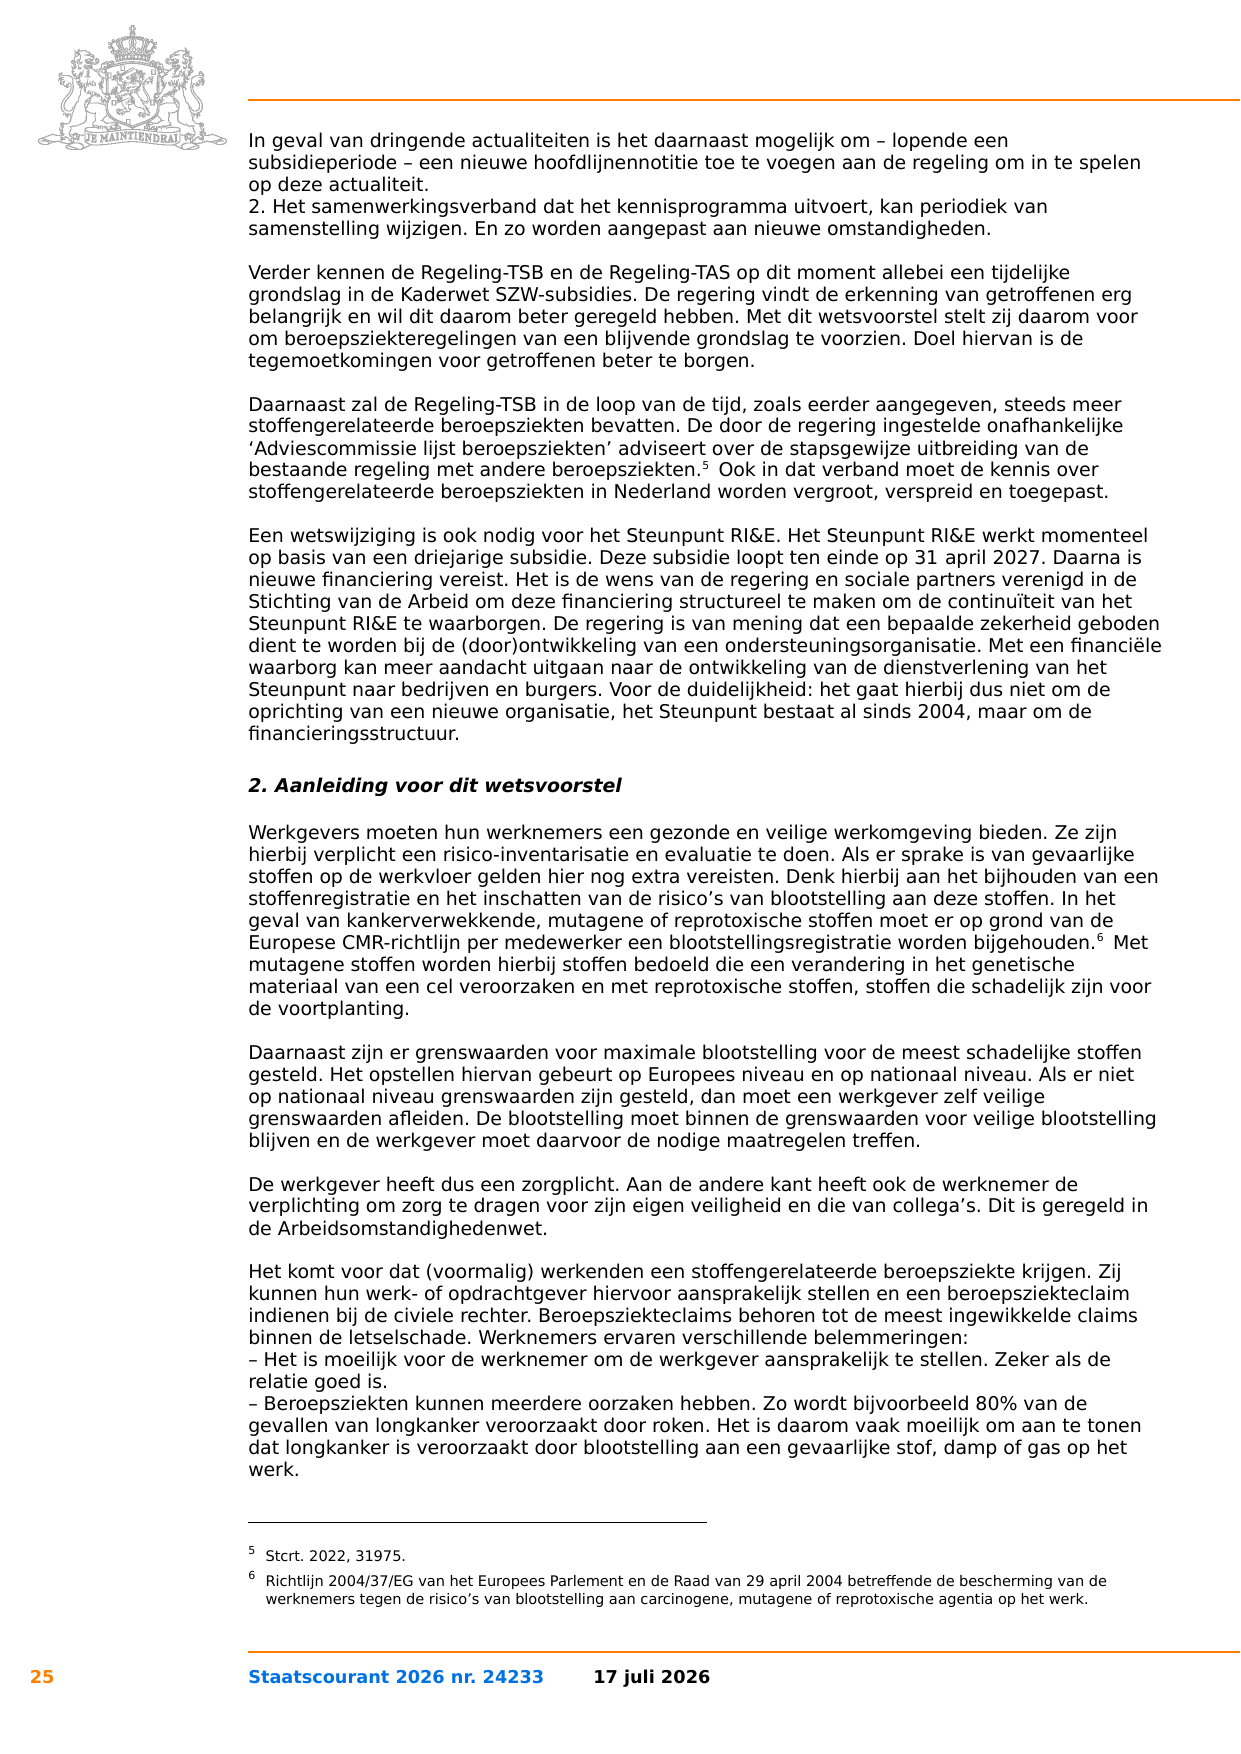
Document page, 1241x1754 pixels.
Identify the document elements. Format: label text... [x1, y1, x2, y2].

text Een wetswijziging is ook nodig voor het Steunpunt RI&E. Het Steunpunt RI&E werkt momenteel op basis van een driejarige subsidie. Deze subsidie loopt ten einde op 31 april 2027. Daarna is nieuwe financiering vereist. Het is de wens van de regering en sociale partners verenigd in de Stichting van de Arbeid om deze financiering structureel te maken om de continuïteit van het Steunpunt RI&E te waarborgen. De regering is van mening dat een bepaalde zekerheid geboden dient te worden bij de (door)ontwikkeling van een ondersteuningsorganisatie. Met een financiële waarborg kan meer aandacht uitgaan naar de ontwikkeling van de dienstverlening van het Steunpunt naar bedrijven en burgers. Voor de duidelijkheid: het gaat hierbij dus niet om de oprichting van een nieuwe organisatie, het Steunpunt bestaat al sinds 2004, maar om de financieringsstructuur. [248, 525, 1163, 745]
text De werkgever heeft dus een zorgplicht. Aan de andere kant heeft ook de werknemer de verplichting om zorg te dragen voor zijn eigen veiligheid en die van collega’s. Dit is geregeld in de Arbeidsomstandighedenwet. [248, 1173, 1163, 1239]
subtitle 2. Aanleiding voor dit wetsvoorstel [248, 775, 1163, 797]
text Daarnaast zal de Regeling-TSB in de loop van de tijd, zoals eerder aangegeven, steeds meer stoffengerelateerde beroepsziekten bevatten. De door de regering ingestelde onafhankelijke ‘Adviescommissie lijst beroepsziekten’ adviseert over de stapsgewijze uitbreiding van de bestaande regeling met andere beroepsziekten. Ook in dat verband moet de kennis over stoffengerelateerde beroepsziekten in Nederland worden vergroot, verspreid en toegepast. [248, 393, 1163, 503]
text Het komt voor dat (voormalig) werkenden een stoffengerelateerde beroepsziekte krijgen. Zij kunnen hun werk- of opdrachtgever hiervoor aansprakelijk stellen en een beroepsziekteclaim indienen bij de civiele rechter. Beroepsziekteclaims behoren tot de meest ingewikkelde claims binnen de letselschade. Werknemers ervaren verschillende belemmeringen: [248, 1261, 1163, 1349]
text – Beroepsziekten kunnen meerdere oorzaken hebben. Zo wordt bijvoorbeeld 80% van de gevallen van longkanker veroorzaakt door roken. Het is daarom vaak moeilijk om aan te tonen dat longkanker is veroorzaakt door blootstelling aan een gevaarlijke stof, damp of gas op het werk. [248, 1393, 1163, 1481]
text Werkgevers moeten hun werknemers een gezonde en veilige werkomgeving bieden. Ze zijn hierbij verplicht een risico-inventarisatie en evaluatie te doen. Als er sprake is van gevaarlijke stoffen op de werkvloer gelden hier nog extra vereisten. Denk hierbij aan het bijhouden van een stoffenregistratie en het inschatten van de risico’s van blootstelling aan deze stoffen. In het geval van kankerverwekkende, mutagene of reprotoxische stoffen moet er op grond van de Europese CMR-richtlijn per medewerker een blootstellingsregistratie worden bijgehouden. Met mutagene stoffen worden hierbij stoffen bedoeld die een verandering in het genetische materiaal van een cel veroorzaken en met reprotoxische stoffen, stoffen die schadelijk zijn voor de voortplanting. [248, 822, 1163, 1020]
text – Het is moeilijk voor de werknemer om de werkgever aansprakelijk te stellen. Zeker als de relatie goed is. [248, 1349, 1163, 1393]
text In geval van dringende actualiteiten is het daarnaast mogelijk om – lopende een subsidieperiode – een nieuwe hoofdlijnennotitie toe te voegen aan de regeling om in te spelen op deze actualiteit. [248, 130, 1163, 196]
text Richtlijn 2004/37/EG van het Europees Parlement en de Raad van 29 april 2004 betreffende de bescherming van de werknemers tegen de risico’s van blootstelling aan carcinogene, mutagene of reprotoxische agentia op het werk. [248, 1569, 1163, 1608]
text Daarnaast zijn er grenswaarden voor maximale blootstelling voor de meest schadelijke stoffen gesteld. Het opstellen hiervan gebeurt op Europees niveau en op nationaal niveau. Als er niet op nationaal niveau grenswaarden zijn gesteld, dan moet een werkgever zelf veilige grenswaarden afleiden. De blootstelling moet binnen de grenswaarden voor veilige blootstelling blijven en de werkgever moet daarvoor de nodige maatregelen treffen. [248, 1042, 1163, 1152]
text Stcrt. 2022, 31975. [248, 1544, 1163, 1566]
picture [38, 25, 227, 150]
text 2. Het samenwerkingsverband dat het kennisprogramma uitvoert, kan periodiek van samenstelling wijzigen. En zo worden aangepast aan nieuwe omstandigheden. [248, 196, 1163, 240]
text Verder kennen de Regeling-TSB en de Regeling-TAS op dit moment allebei een tijdelijke grondslag in de Kaderwet SZW-subsidies. De regering vindt de erkenning van getroffenen erg belangrijk en wil dit daarom beter geregeld hebben. Met dit wetsvoorstel stelt zij daarom voor om beroepsziekteregelingen van een blijvende grondslag te voorzien. Doel hiervan is de tegemoetkomingen voor getroffenen beter te borgen. [248, 262, 1163, 372]
